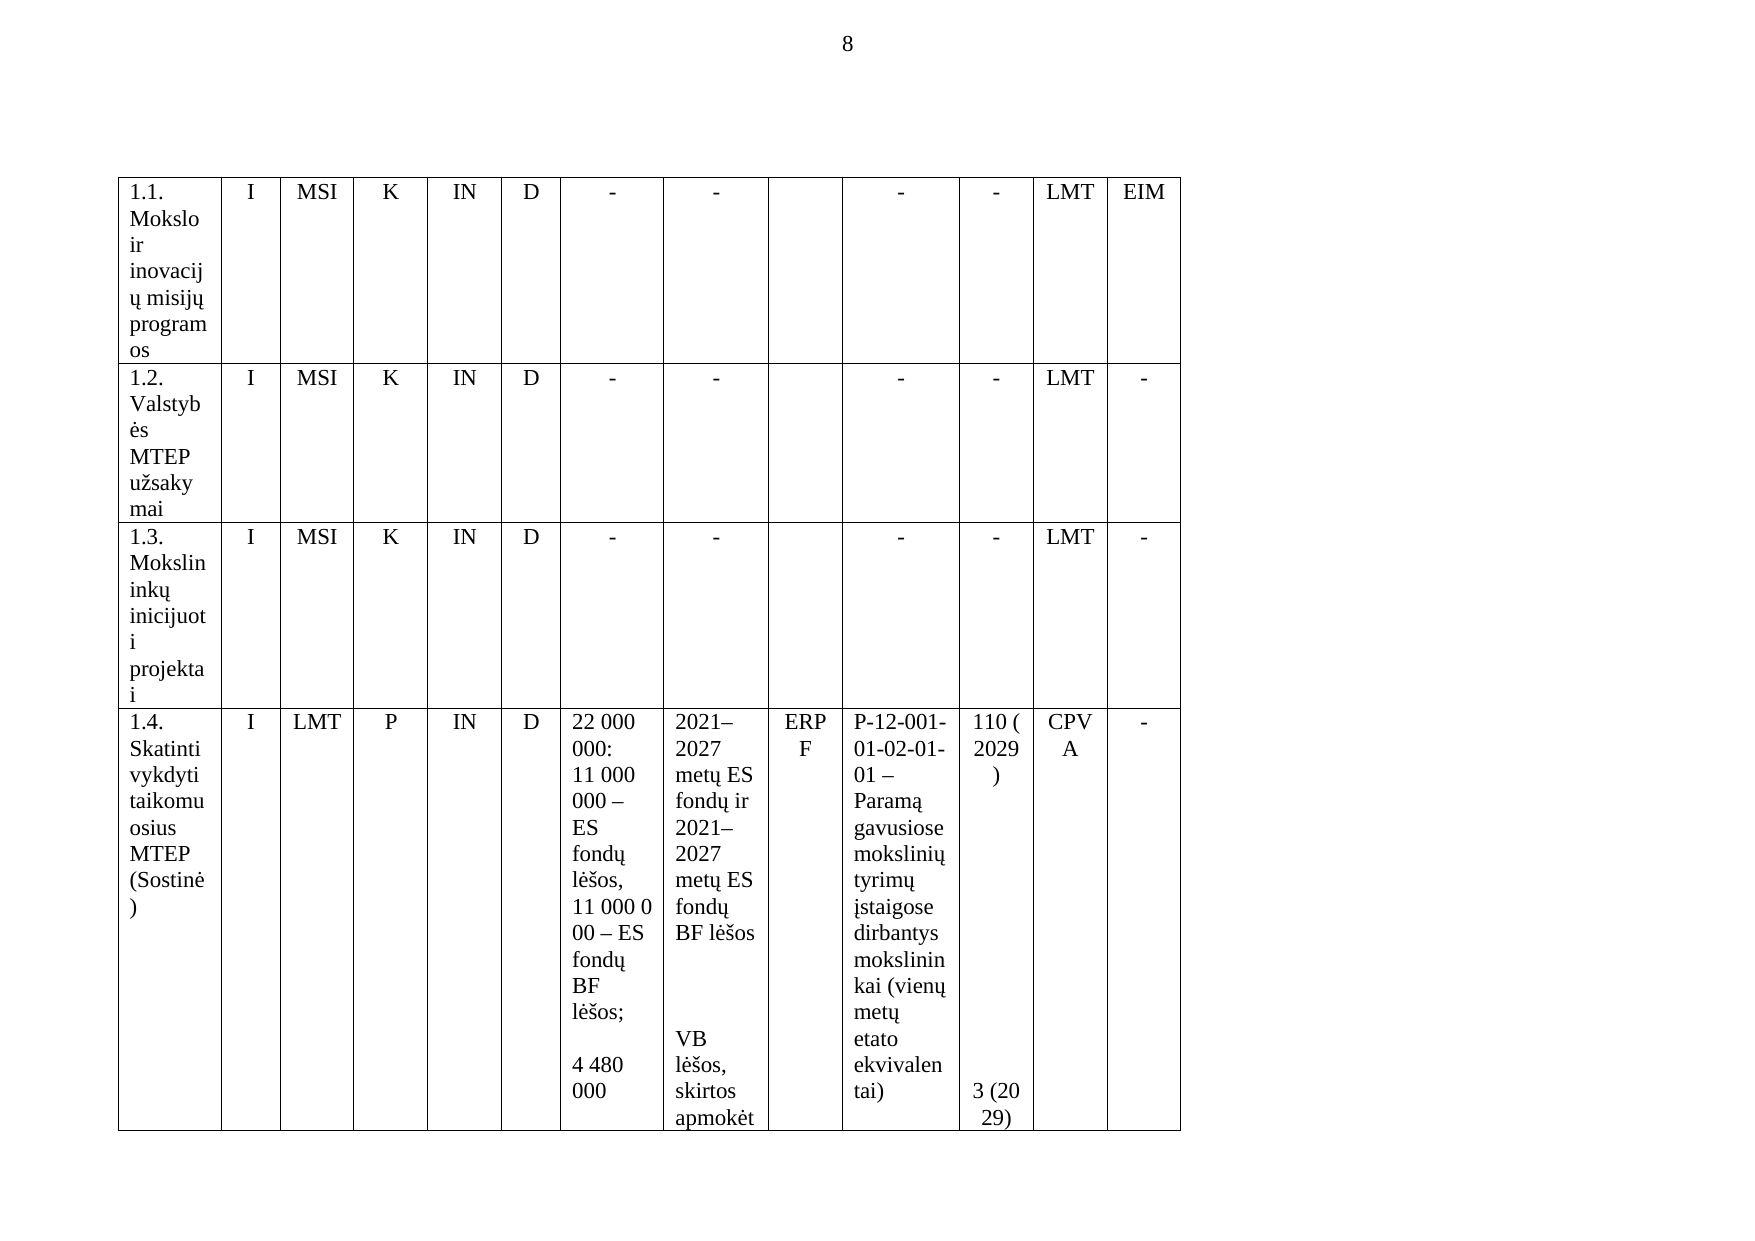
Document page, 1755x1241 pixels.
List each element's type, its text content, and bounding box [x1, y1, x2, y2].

table_cell D [502, 364, 560, 522]
table_cell 1.4. Skatinti vykdyti taikomuosius MTEP (Sostinė) [119, 709, 221, 1130]
table_cell - [1108, 523, 1180, 707]
table_cell - [960, 178, 1033, 363]
table_cell P-12-001-01-02-01-01 – Paramą gavusiose mokslinių tyrimų įstaigose dirbantys mokslininkai (vienų metų etato ekvivalentai) [843, 709, 959, 1130]
table_cell IN [428, 709, 501, 1130]
table_cell - [960, 523, 1033, 707]
table_cell MSI [281, 364, 353, 522]
table_cell - [1108, 709, 1180, 1130]
table_cell ERPF [769, 709, 842, 1130]
table_cell IN [428, 523, 501, 707]
table_cell I [222, 523, 280, 707]
table_cell 1.1. Mokslo ir inovacijų misijų programos [119, 178, 221, 363]
table_cell I [222, 709, 280, 1130]
table_cell [769, 523, 842, 707]
table_cell I [222, 178, 280, 363]
table_cell IN [428, 364, 501, 522]
table_cell K [354, 364, 427, 522]
table_cell LMT [1034, 523, 1107, 707]
table_cell CPVA [1034, 709, 1107, 1130]
table_cell 2021–2027 metų ES fondų ir 2021–2027 metų ES fondų BF lėšos VB lėšos, skirtos apmokėt [664, 709, 768, 1130]
table_cell - [960, 364, 1033, 522]
table_cell 110 (2029) 3 (2029) [960, 709, 1033, 1130]
table_cell - [664, 178, 768, 363]
table_cell - [843, 364, 959, 522]
table_cell 22 000 000: 11 000 000 – ES fondų lėšos, 11 000 000 – ES fondų BF lėšos; 4 480 000 [561, 709, 663, 1130]
table_cell K [354, 523, 427, 707]
table_cell MSI [281, 523, 353, 707]
table_cell MSI [281, 178, 353, 363]
table_cell - [843, 178, 959, 363]
table_cell 1.3. Mokslininkų inicijuoti projektai [119, 523, 221, 707]
table_cell P [354, 709, 427, 1130]
table_cell - [664, 523, 768, 707]
table_cell EIM [1108, 178, 1180, 363]
table_cell D [502, 178, 560, 363]
table_cell LMT [1034, 178, 1107, 363]
table_cell 1.2. Valstybės MTEP užsakymai [119, 364, 221, 522]
table_cell [769, 178, 842, 363]
table_cell - [843, 523, 959, 707]
table_cell - [561, 523, 663, 707]
table_cell IN [428, 178, 501, 363]
table_cell LMT [281, 709, 353, 1130]
table_cell - [561, 364, 663, 522]
table_cell LMT [1034, 364, 1107, 522]
table_cell - [1108, 364, 1180, 522]
table_cell D [502, 709, 560, 1130]
table_cell D [502, 523, 560, 707]
table_cell I [222, 364, 280, 522]
table_cell K [354, 178, 427, 363]
table_cell - [561, 178, 663, 363]
table_cell - [664, 364, 768, 522]
table_cell [769, 364, 842, 522]
